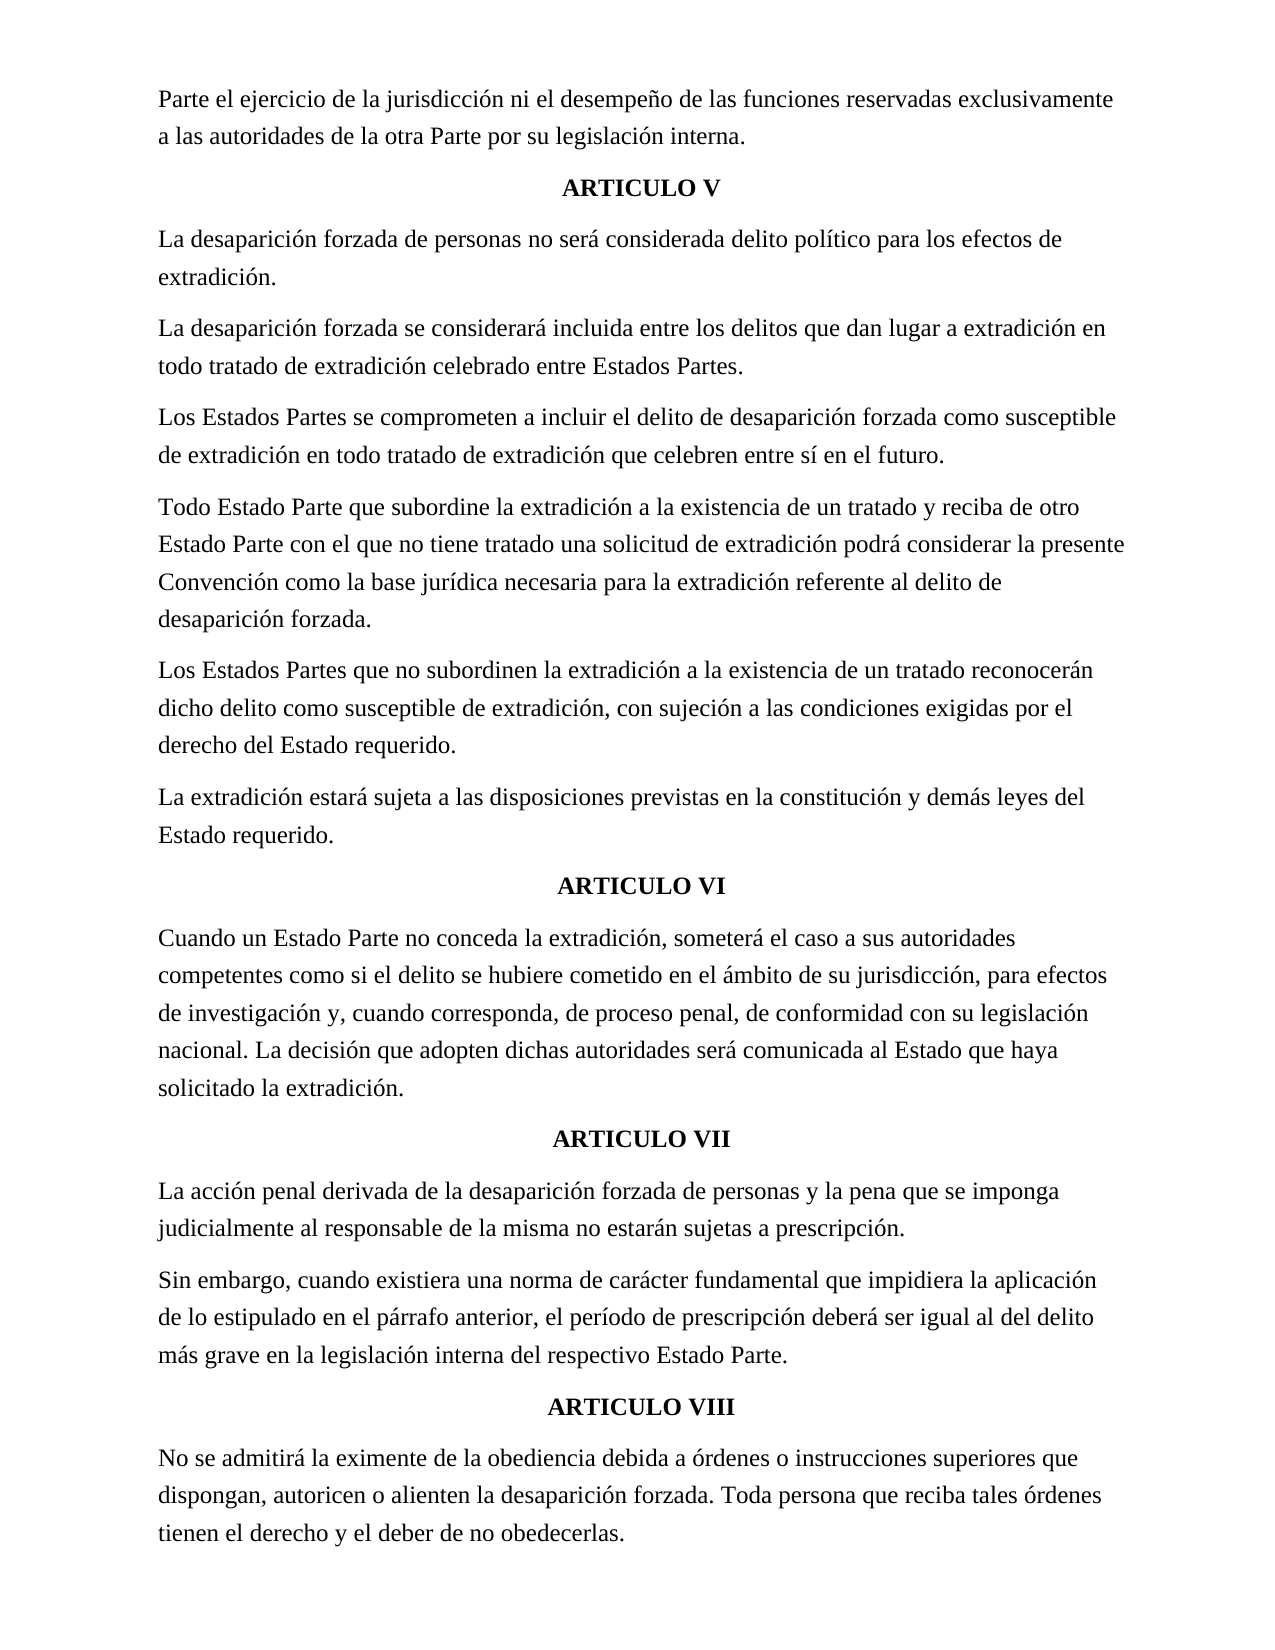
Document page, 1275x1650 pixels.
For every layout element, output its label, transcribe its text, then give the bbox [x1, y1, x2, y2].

text La desaparición forzada de personas no será considerada delito político para los efectos de extradición. [158, 216, 1125, 291]
text Los Estados Partes se comprometen a incluir el delito de desaparición forzada como susceptible de extradición en todo tratado de extradición que celebren entre sí en el futuro. [158, 394, 1125, 469]
text La acción penal derivada de la desaparición forzada de personas y la pena que se imponga judicialmente al responsable de la misma no estarán sujetas a prescripción. [158, 1167, 1125, 1242]
text Todo Estado Parte que subordine la extradición a la existencia de un tratado y reciba de otro Estado Parte con el que no tiene tratado una solicitud de extradición podrá considerar la presente Convención como la base jurídica necesaria para la extradición referente al delito de desaparición forzada. [158, 483, 1125, 633]
text ARTICULO V [158, 164, 1125, 202]
text La desaparición forzada se considerará incluida entre los delitos que dan lugar a extradición en todo tratado de extradición celebrado entre Estados Partes. [158, 305, 1125, 380]
text Los Estados Partes que no subordinen la extradición a la existencia de un tratado reconocerán dicho delito como susceptible de extradición, con sujeción a las condiciones exigidas por el derecho del Estado requerido. [158, 647, 1125, 759]
text ARTICULO VII [158, 1116, 1125, 1153]
text No se admitirá la eximente de la obediencia debida a órdenes o instrucciones superiores que dispongan, autoricen o alienten la desaparición forzada. Toda persona que reciba tales órdenes tienen el derecho y el deber de no obedecerlas. [158, 1434, 1125, 1547]
text ARTICULO VIII [158, 1383, 1125, 1420]
text La extradición estará sujeta a las disposiciones previstas en la constitución y demás leyes del Estado requerido. [158, 773, 1125, 848]
text ARTICULO VI [158, 862, 1125, 900]
text Cuando un Estado Parte no conceda la extradición, someterá el caso a sus autoridades competentes como si el delito se hubiere cometido en el ámbito de su jurisdicción, para efectos de investigación y, cuando corresponda, de proceso penal, de conformidad con su legislación nacional. La decisión que adopten dichas autoridades será comunicada al Estado que haya solicitado la extradición. [158, 914, 1125, 1102]
text Parte el ejercicio de la jurisdicción ni el desempeño de las funciones reservadas exclusivamente a las autoridades de la otra Parte por su legislación interna. [158, 75, 1125, 150]
text Sin embargo, cuando existiera una norma de carácter fundamental que impidiera la aplicación de lo estipulado en el párrafo anterior, el período de prescripción deberá ser igual al del delito más grave en la legislación interna del respectivo Estado Parte. [158, 1256, 1125, 1369]
